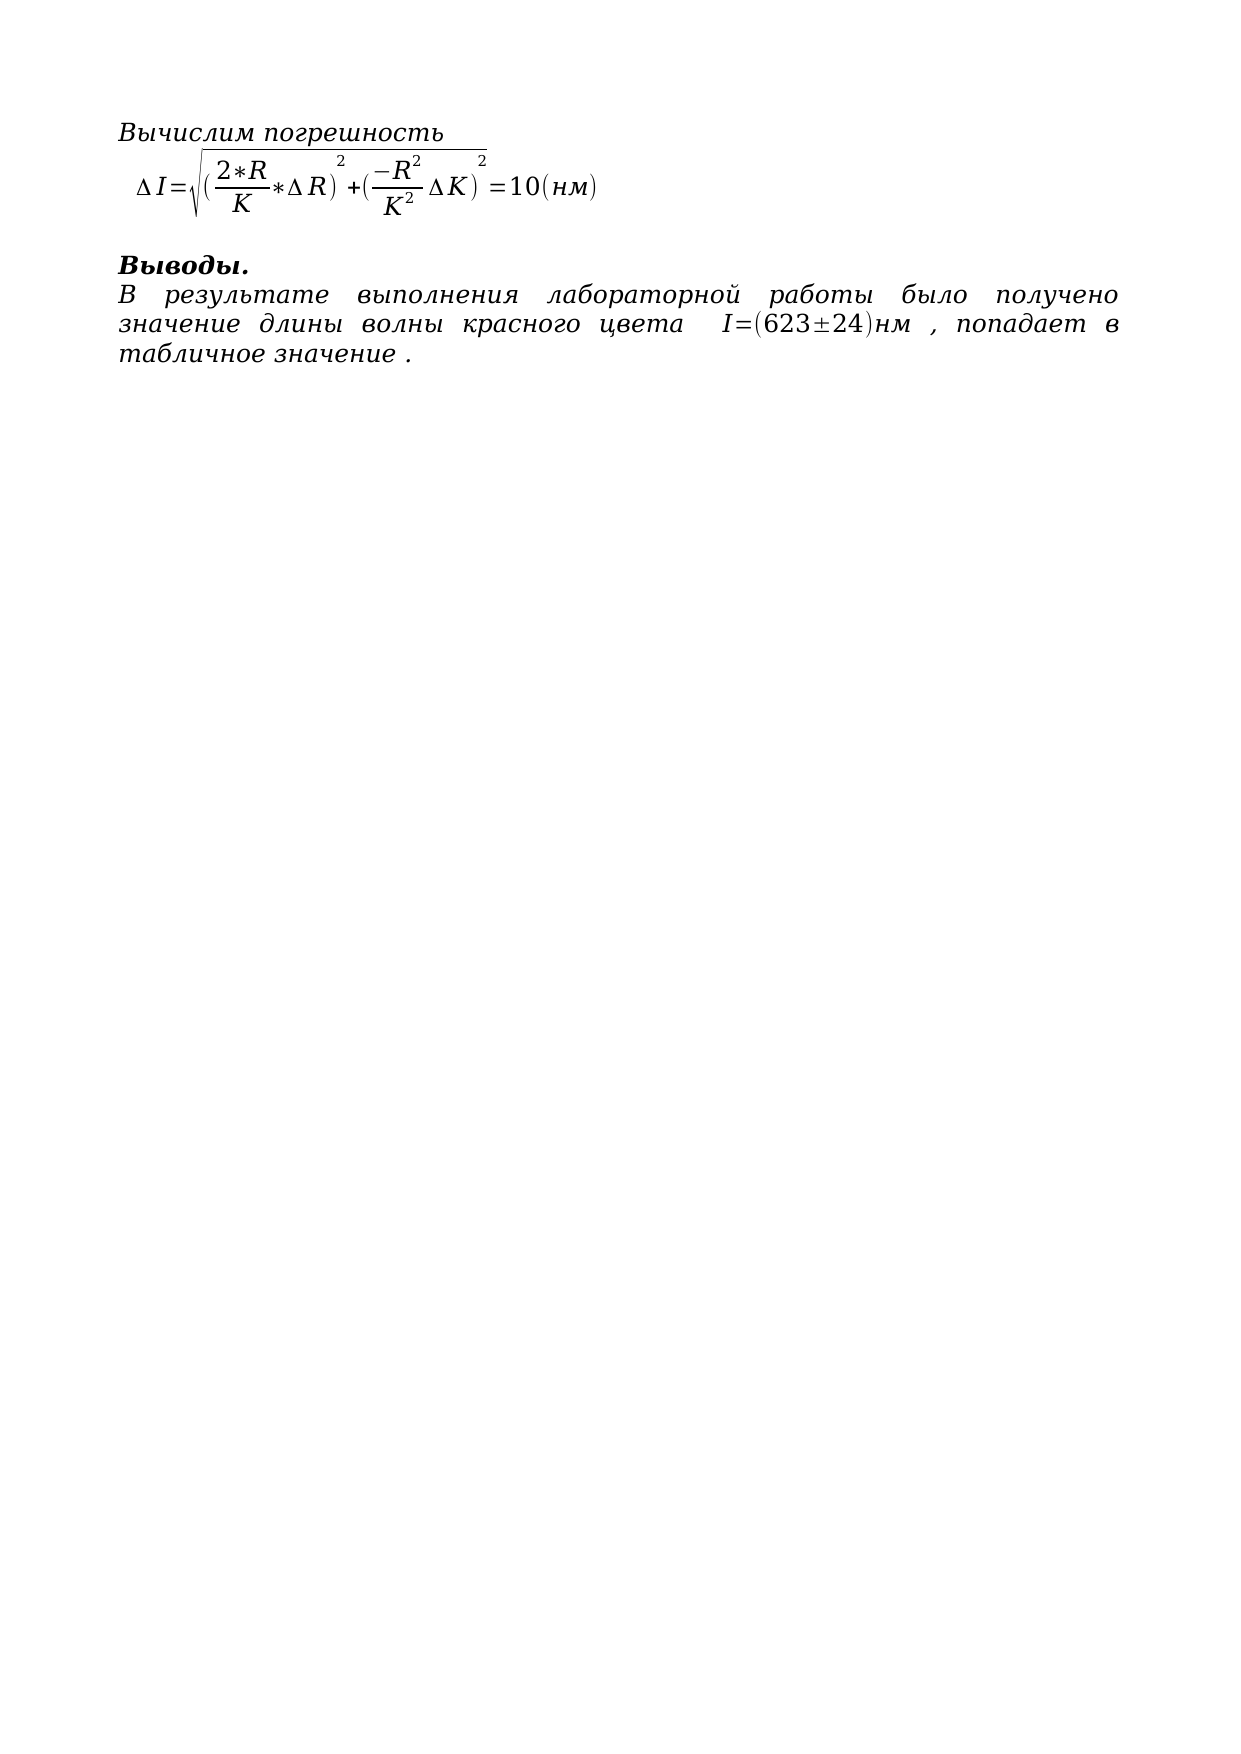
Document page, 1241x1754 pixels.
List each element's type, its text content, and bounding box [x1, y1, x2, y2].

text Выводы. [118, 251, 1122, 280]
text Вычислим погрешность [118, 118, 1122, 147]
text В результате выполнения лабораторной работы было получено значение длины волны красного цвета , попадает в табличное значение . [118, 280, 1122, 369]
